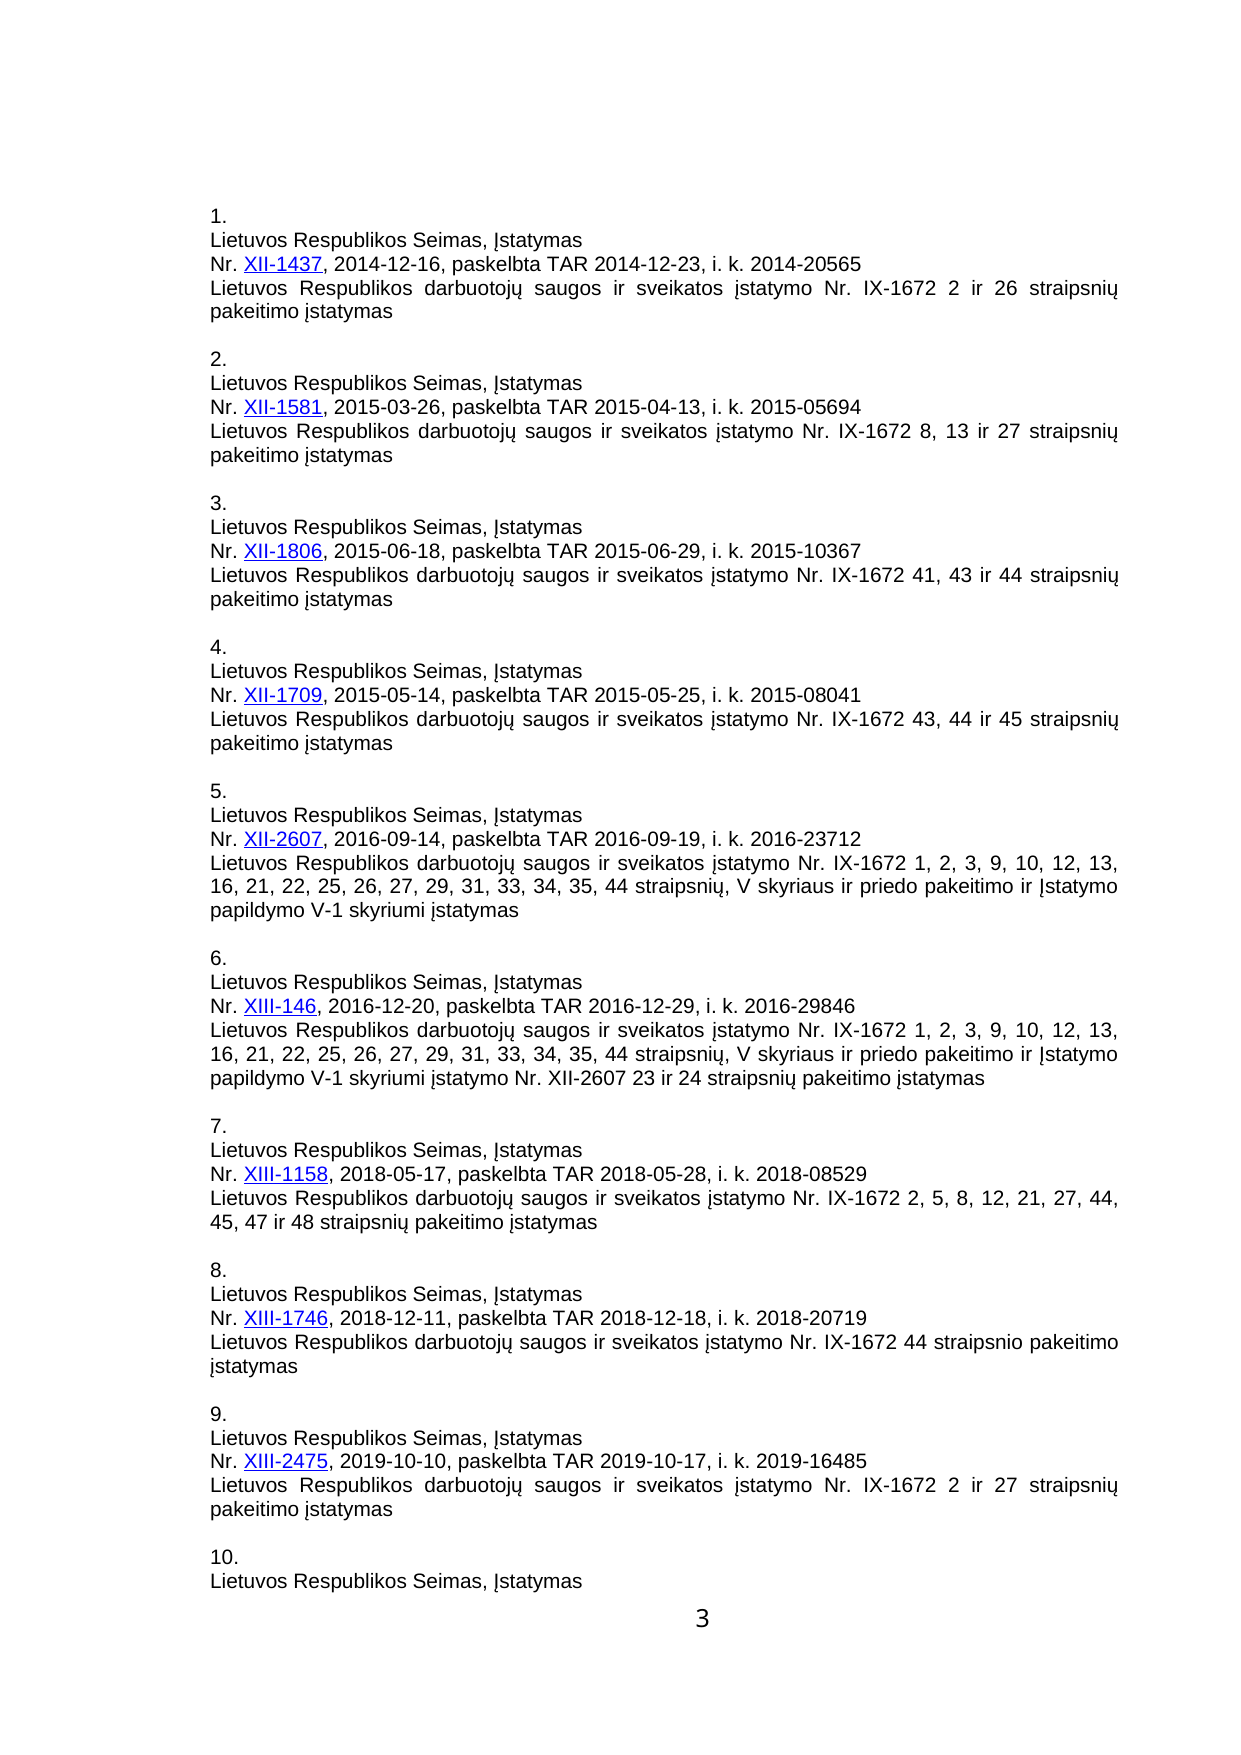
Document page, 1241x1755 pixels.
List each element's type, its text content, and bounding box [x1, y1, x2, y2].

text 8. [210, 1258, 1120, 1282]
text 9. [210, 1401, 1120, 1425]
text Lietuvos Respublikos darbuotojų saugos ir sveikatos įstatymo Nr. IX-1672 44 straipsnio pakeitimo įstatymas [210, 1329, 1120, 1377]
text Lietuvos Respublikos darbuotojų saugos ir sveikatos įstatymo Nr. IX-1672 1, 2, 3, 9, 10, 12, 13, 16, 21, 22, 25, 26, 27, 29, 31, 33, 34, 35, 44 straipsnių, V skyriaus ir priedo pakeitimo ir Įstatymo papildymo V-1 skyriumi įstatymo Nr. XII-2607 23 ir 24 straipsnių pakeitimo įstatymas [210, 1018, 1120, 1090]
text Nr. XIII-1158, 2018-05-17, paskelbta TAR 2018-05-28, i. k. 2018-08529 [210, 1162, 1120, 1186]
text 7. [210, 1114, 1120, 1138]
text Lietuvos Respublikos Seimas, Įstatymas [210, 227, 1120, 251]
text Lietuvos Respublikos Seimas, Įstatymas [210, 802, 1120, 826]
text Lietuvos Respublikos darbuotojų saugos ir sveikatos įstatymo Nr. IX-1672 2 ir 27 straipsnių pakeitimo įstatymas [210, 1473, 1120, 1521]
text Lietuvos Respublikos darbuotojų saugos ir sveikatos įstatymo Nr. IX-1672 2 ir 26 straipsnių pakeitimo įstatymas [210, 275, 1120, 323]
text Lietuvos Respublikos darbuotojų saugos ir sveikatos įstatymo Nr. IX-1672 8, 13 ir 27 straipsnių pakeitimo įstatymas [210, 419, 1120, 467]
text 2. [210, 347, 1120, 371]
text Nr. XIII-1746, 2018-12-11, paskelbta TAR 2018-12-18, i. k. 2018-20719 [210, 1306, 1120, 1329]
text Lietuvos Respublikos Seimas, Įstatymas [210, 1425, 1120, 1449]
text 3. [210, 491, 1120, 515]
text 6. [210, 946, 1120, 970]
text 5. [210, 778, 1120, 802]
text Lietuvos Respublikos darbuotojų saugos ir sveikatos įstatymo Nr. IX-1672 2, 5, 8, 12, 21, 27, 44, 45, 47 ir 48 straipsnių pakeitimo įstatymas [210, 1186, 1120, 1234]
text 10. [210, 1545, 1120, 1569]
text Lietuvos Respublikos Seimas, Įstatymas [210, 1569, 1120, 1593]
text Nr. XII-1806, 2015-06-18, paskelbta TAR 2015-06-29, i. k. 2015-10367 [210, 539, 1120, 563]
text Lietuvos Respublikos Seimas, Įstatymas [210, 970, 1120, 994]
text Nr. XII-1437, 2014-12-16, paskelbta TAR 2014-12-23, i. k. 2014-20565 [210, 251, 1120, 275]
text 1. [210, 203, 1120, 227]
text 4. [210, 635, 1120, 659]
text Nr. XIII-146, 2016-12-20, paskelbta TAR 2016-12-29, i. k. 2016-29846 [210, 994, 1120, 1018]
text Nr. XII-2607, 2016-09-14, paskelbta TAR 2016-09-19, i. k. 2016-23712 [210, 826, 1120, 850]
text Lietuvos Respublikos Seimas, Įstatymas [210, 1282, 1120, 1306]
text Lietuvos Respublikos Seimas, Įstatymas [210, 1138, 1120, 1162]
text Nr. XII-1709, 2015-05-14, paskelbta TAR 2015-05-25, i. k. 2015-08041 [210, 683, 1120, 707]
text Nr. XII-1581, 2015-03-26, paskelbta TAR 2015-04-13, i. k. 2015-05694 [210, 395, 1120, 419]
text Nr. XIII-2475, 2019-10-10, paskelbta TAR 2019-10-17, i. k. 2019-16485 [210, 1449, 1120, 1473]
text Lietuvos Respublikos darbuotojų saugos ir sveikatos įstatymo Nr. IX-1672 1, 2, 3, 9, 10, 12, 13, 16, 21, 22, 25, 26, 27, 29, 31, 33, 34, 35, 44 straipsnių, V skyriaus ir priedo pakeitimo ir Įstatymo papildymo V-1 skyriumi įstatymas [210, 850, 1120, 922]
text Lietuvos Respublikos Seimas, Įstatymas [210, 371, 1120, 395]
text Lietuvos Respublikos darbuotojų saugos ir sveikatos įstatymo Nr. IX-1672 41, 43 ir 44 straipsnių pakeitimo įstatymas [210, 563, 1120, 611]
text Lietuvos Respublikos Seimas, Įstatymas [210, 659, 1120, 683]
text Lietuvos Respublikos darbuotojų saugos ir sveikatos įstatymo Nr. IX-1672 43, 44 ir 45 straipsnių pakeitimo įstatymas [210, 707, 1120, 754]
text Lietuvos Respublikos Seimas, Įstatymas [210, 515, 1120, 539]
